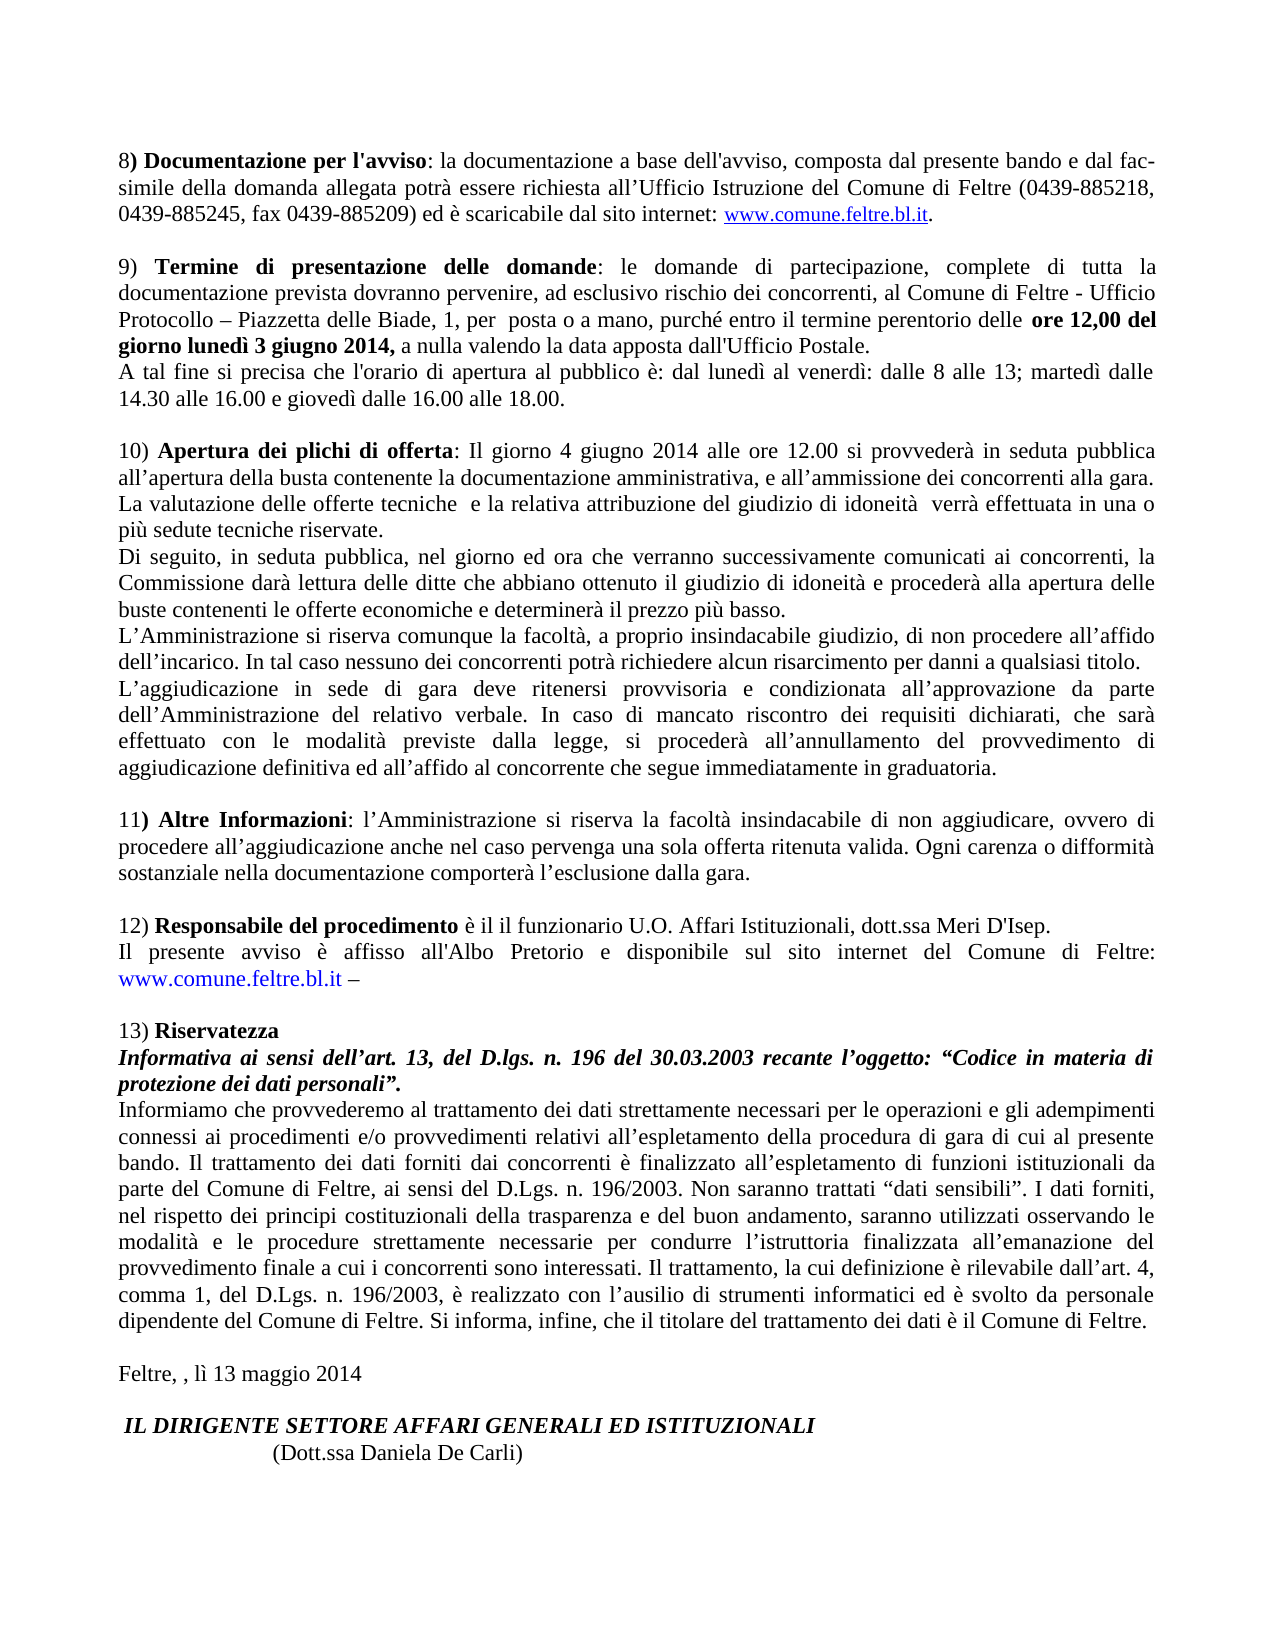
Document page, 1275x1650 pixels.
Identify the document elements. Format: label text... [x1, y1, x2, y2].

text A tal fine si precisa che l'orario di apertura al pubblico è: dal lunedì al venerdì: dalle 8 alle 13; martedì dalle 14.30 alle 16.00 e giovedì dalle 16.00 alle 18.00. [118, 358, 1157, 411]
text Di seguito, in seduta pubblica, nel giorno ed ora che verranno successivamente comunicati ai concorrenti, la Commissione darà lettura delle ditte che abbiano ottenuto il giudizio di idoneità e procederà alla apertura delle buste contenenti le offerte economiche e determinerà il prezzo più basso. [118, 543, 1157, 622]
text Informativa ai sensi dell’art. 13, del D.lgs. n. 196 del 30.03.2003 recante l’oggetto: “Codice in materia di protezione dei dati personali”. [118, 1044, 1157, 1096]
text 11) Altre Informazioni: l’Amministrazione si riserva la facoltà insindacabile di non aggiudicare, ovvero di procedere all’aggiudicazione anche nel caso pervenga una sola offerta ritenuta valida. Ogni carenza o difformità sostanziale nella documentazione comporterà l’esclusione dalla gara. [118, 806, 1157, 886]
text Il presente avviso è affisso all'Albo Pretorio e disponibile sul sito internet del Comune di Feltre: www.comune.feltre.bl.it – [118, 938, 1157, 991]
text 9) Termine di presentazione delle domande: le domande di partecipazione, complete di tutta la documentazione prevista dovranno pervenire, ad esclusivo rischio dei concorrenti, al Comune di Feltre - Ufficio Protocollo – Piazzetta delle Biade, 1, per posta o a mano, purché entro il termine perentorio delle ore 12,00 del giorno lunedì 3 giugno 2014, a nulla valendo la data apposta dall'Ufficio Postale. [118, 253, 1157, 358]
text Feltre, , lì 13 maggio 2014 [118, 1360, 1157, 1386]
text La valutazione delle offerte tecniche e la relativa attribuzione del giudizio di idoneità verrà effettuata in una o più sedute tecniche riservate. [118, 490, 1157, 543]
text Informiamo che provvederemo al trattamento dei dati strettamente necessari per le operazioni e gli adempimenti connessi ai procedimenti e/o provvedimenti relativi all’espletamento della procedura di gara di cui al presente bando. Il trattamento dei dati forniti dai concorrenti è finalizzato all’espletamento di funzioni istituzionali da parte del Comune di Feltre, ai sensi del D.Lgs. n. 196/2003. Non saranno trattati “dati sensibili”. I dati forniti, nel rispetto dei principi costituzionali della trasparenza e del buon andamento, saranno utilizzati osservando le modalità e le procedure strettamente necessarie per condurre l’istruttoria finalizzata all’emanazione del provvedimento finale a cui i concorrenti sono interessati. Il trattamento, la cui definizione è rilevabile dall’art. 4, comma 1, del D.Lgs. n. 196/2003, è realizzato con l’ausilio di strumenti informatici ed è svolto da personale dipendente del Comune di Feltre. Si informa, infine, che il titolare del trattamento dei dati è il Comune di Feltre. [118, 1096, 1157, 1333]
text L’Amministrazione si riserva comunque la facoltà, a proprio insindacabile giudizio, di non procedere all’affido dell’incarico. In tal caso nessuno dei concorrenti potrà richiedere alcun risarcimento per danni a qualsiasi titolo. [118, 622, 1157, 675]
text 10) Apertura dei plichi di offerta: Il giorno 4 giugno 2014 alle ore 12.00 si provvederà in seduta pubblica all’apertura della busta contenente la documentazione amministrativa, e all’ammissione dei concorrenti alla gara. [118, 437, 1157, 490]
text (Dott.ssa Daniela De Carli) [118, 1439, 1157, 1465]
text 13) Riservatezza [118, 1017, 1157, 1044]
text L’aggiudicazione in sede di gara deve ritenersi provvisoria e condizionata all’approvazione da parte dell’Amministrazione del relativo verbale. In caso di mancato riscontro dei requisiti dichiarati, che sarà effettuato con le modalità previste dalla legge, si procederà all’annullamento del provvedimento di aggiudicazione definitiva ed all’affido al concorrente che segue immediatamente in graduatoria. [118, 675, 1157, 780]
text 12) Responsabile del procedimento è il il funzionario U.O. Affari Istituzionali, dott.ssa Meri D'Isep. [118, 912, 1157, 938]
text IL DIRIGENTE SETTORE AFFARI GENERALI ED ISTITUZIONALI [118, 1413, 1157, 1439]
text 8) Documentazione per l'avviso: la documentazione a base dell'avviso, composta dal presente bando e dal fac- simile della domanda allegata potrà essere richiesta all’Ufficio Istruzione del Comune di Feltre (0439-885218, 0439-885245, fax 0439-885209) ed è scaricabile dal sito internet: www.comune.feltre.bl.it. [118, 148, 1157, 227]
